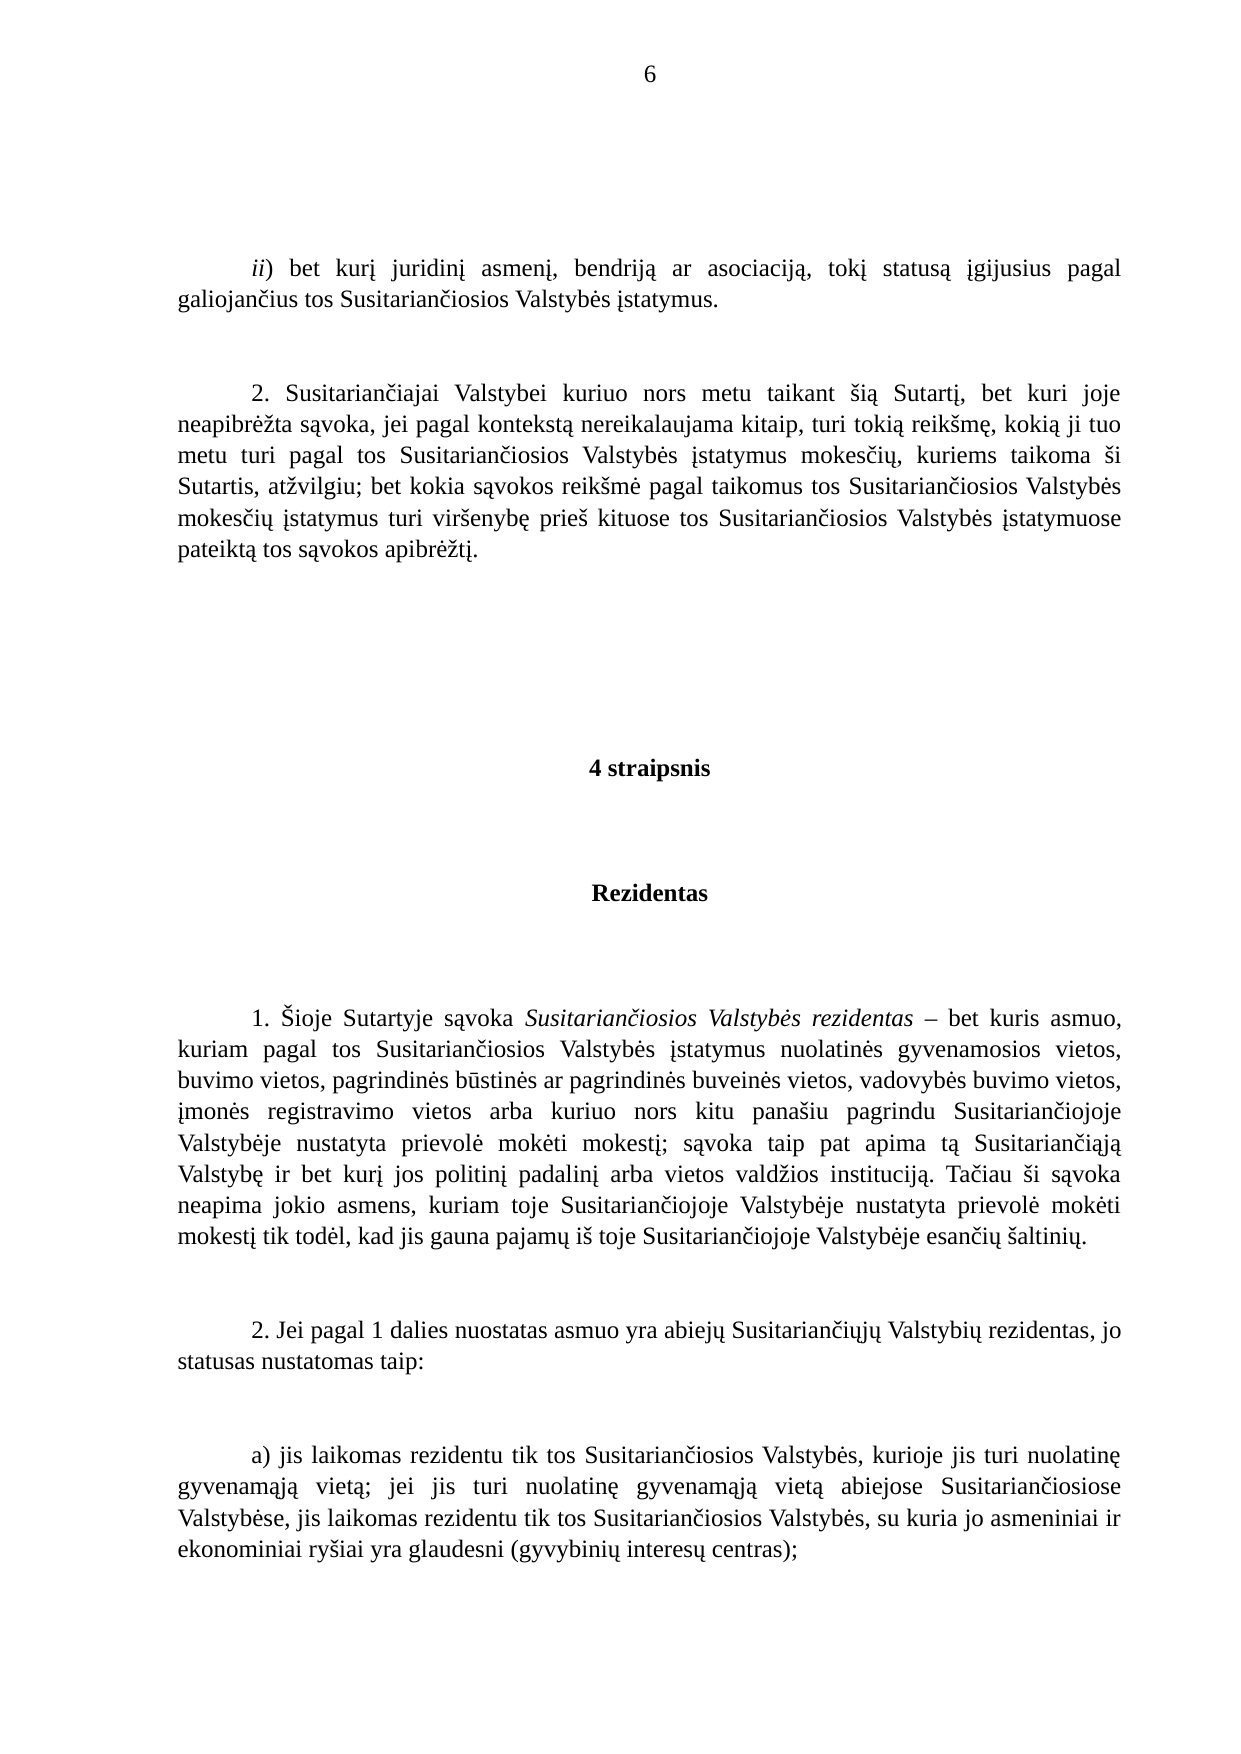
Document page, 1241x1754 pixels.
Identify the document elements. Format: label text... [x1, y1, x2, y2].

text 4 straipsnis [177, 750, 1122, 781]
text ii) bet kurį juridinį asmenį, bendriją ar asociaciją, tokį statusą įgijusius pagal galiojančius tos Susitariančiosios Valstybės įstatymus. [177, 250, 1122, 313]
text 2. Jei pagal 1 dalies nuostatas asmuo yra abiejų Susitariančiųjų Valstybių rezidentas, jo statusas nustatomas taip: [177, 1313, 1122, 1375]
text Rezidentas [177, 875, 1122, 906]
text 1. Šioje Sutartyje sąvoka Susitariančiosios Valstybės rezidentas – bet kuris asmuo, kuriam pagal tos Susitariančiosios Valstybės įstatymus nuolatinės gyvenamosios vietos, buvimo vietos, pagrindinės būstinės ar pagrindinės buveinės vietos, vadovybės buvimo vietos, įmonės registravimo vietos arba kuriuo nors kitu panašiu pagrindu Susitariančiojoje Valstybėje nustatyta prievolė mokėti mokestį; sąvoka taip pat apima tą Susitariančiąją Valstybę ir bet kurį jos politinį padalinį arba vietos valdžios instituciją. Tačiau ši sąvoka neapima jokio asmens, kuriam toje Susitariančiojoje Valstybėje nustatyta prievolė mokėti mokestį tik todėl, kad jis gauna pajamų iš toje Susitariančiojoje Valstybėje esančių šaltinių. [177, 1000, 1122, 1250]
text a) jis laikomas rezidentu tik tos Susitariančiosios Valstybės, kurioje jis turi nuolatinę gyvenamąją vietą; jei jis turi nuolatinę gyvenamąją vietą abiejose Susitariančiosiose Valstybėse, jis laikomas rezidentu tik tos Susitariančiosios Valstybės, su kuria jo asmeniniai ir ekonominiai ryšiai yra glaudesni (gyvybinių interesų centras); [177, 1438, 1122, 1563]
text 2. Susitariančiajai Valstybei kuriuo nors metu taikant šią Sutartį, bet kuri joje neapibrėžta sąvoka, jei pagal kontekstą nereikalaujama kitaip, turi tokią reikšmę, kokią ji tuo metu turi pagal tos Susitariančiosios Valstybės įstatymus mokesčių, kuriems taikoma ši Sutartis, atžvilgiu; bet kokia sąvokos reikšmė pagal taikomus tos Susitariančiosios Valstybės mokesčių įstatymus turi viršenybę prieš kituose tos Susitariančiosios Valstybės įstatymuose pateiktą tos sąvokos apibrėžtį. [177, 375, 1122, 563]
